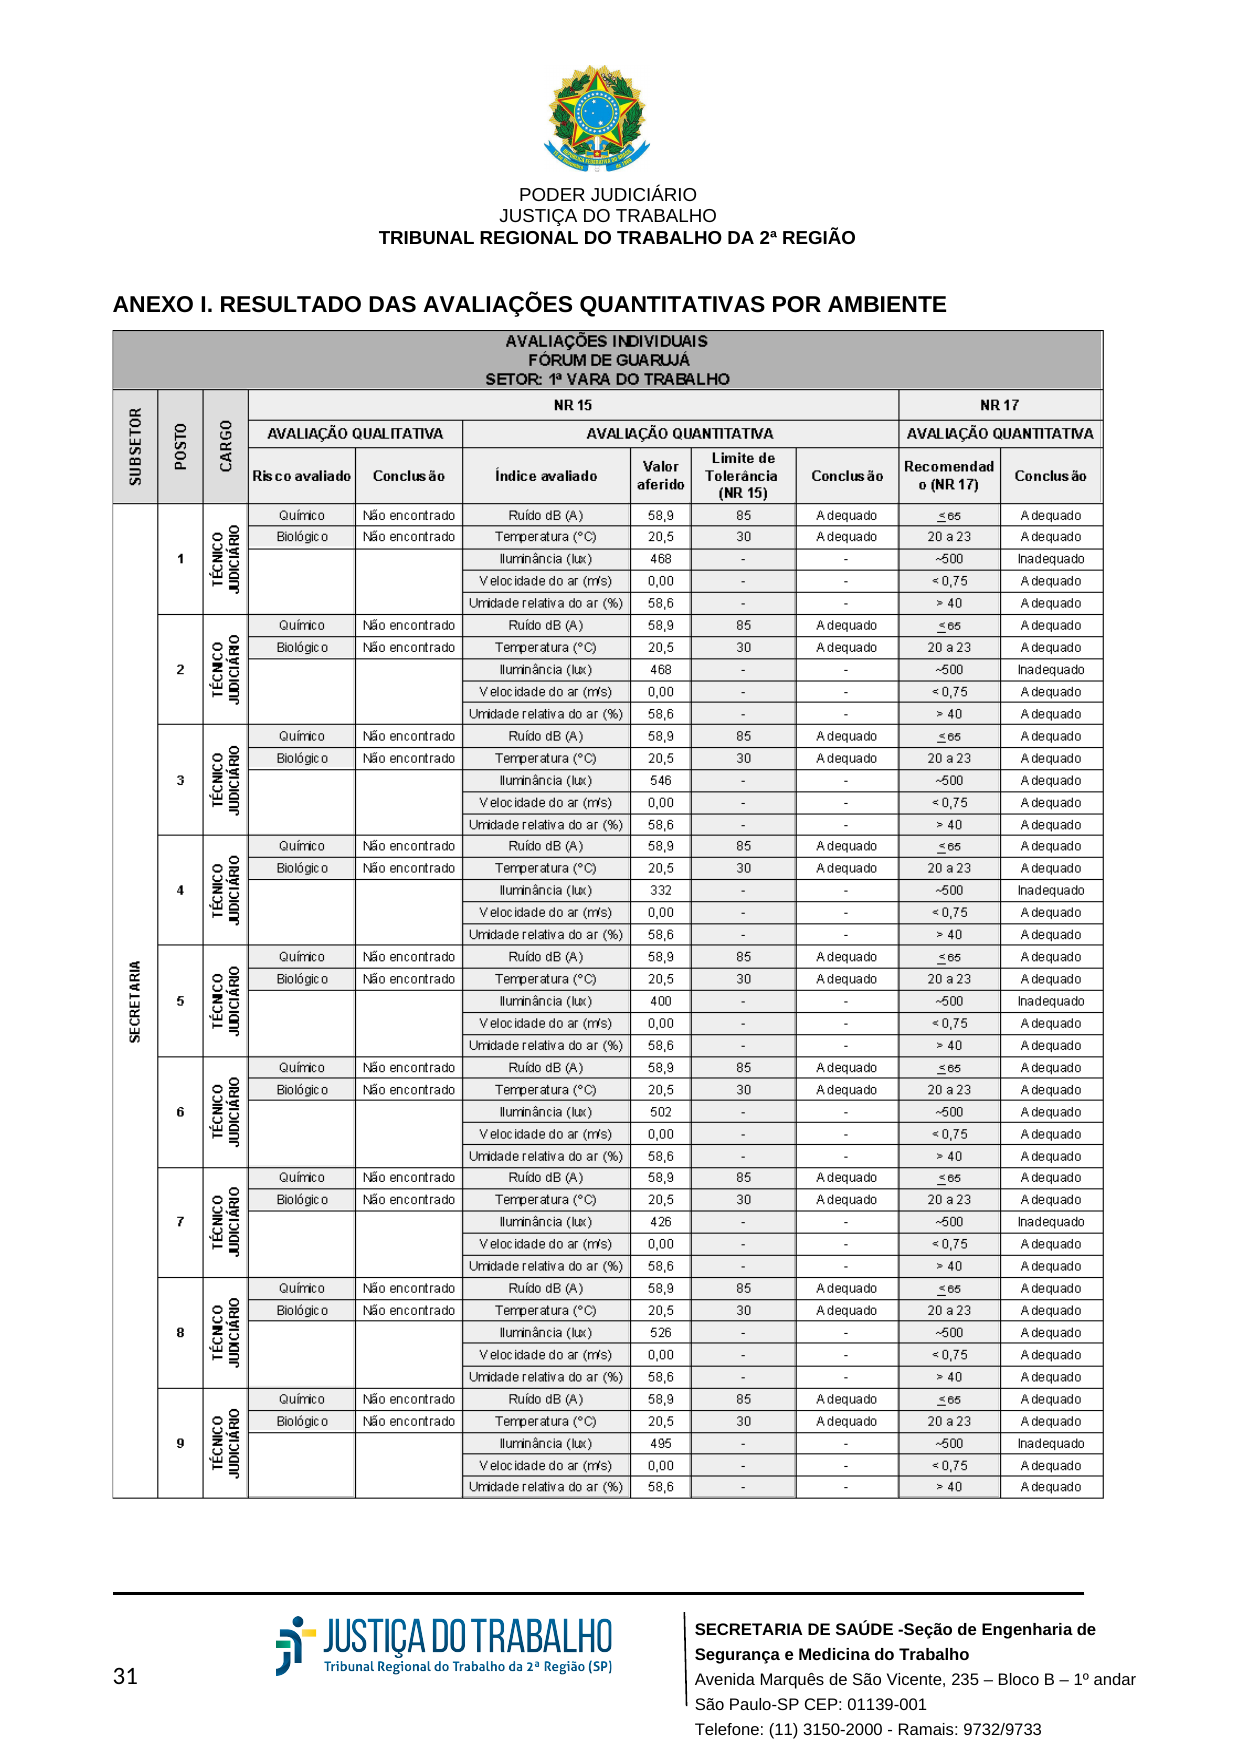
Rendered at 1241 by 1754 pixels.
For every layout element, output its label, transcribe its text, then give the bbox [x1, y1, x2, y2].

picture [276, 1616, 612, 1676]
subtitle ANEXO I. RESULTADO DAS AVALIAÇÕES QUANTITATIVAS POR AMBIENTE [112, 291, 1122, 1504]
picture [543, 65, 650, 172]
picture [112, 330, 1105, 1504]
